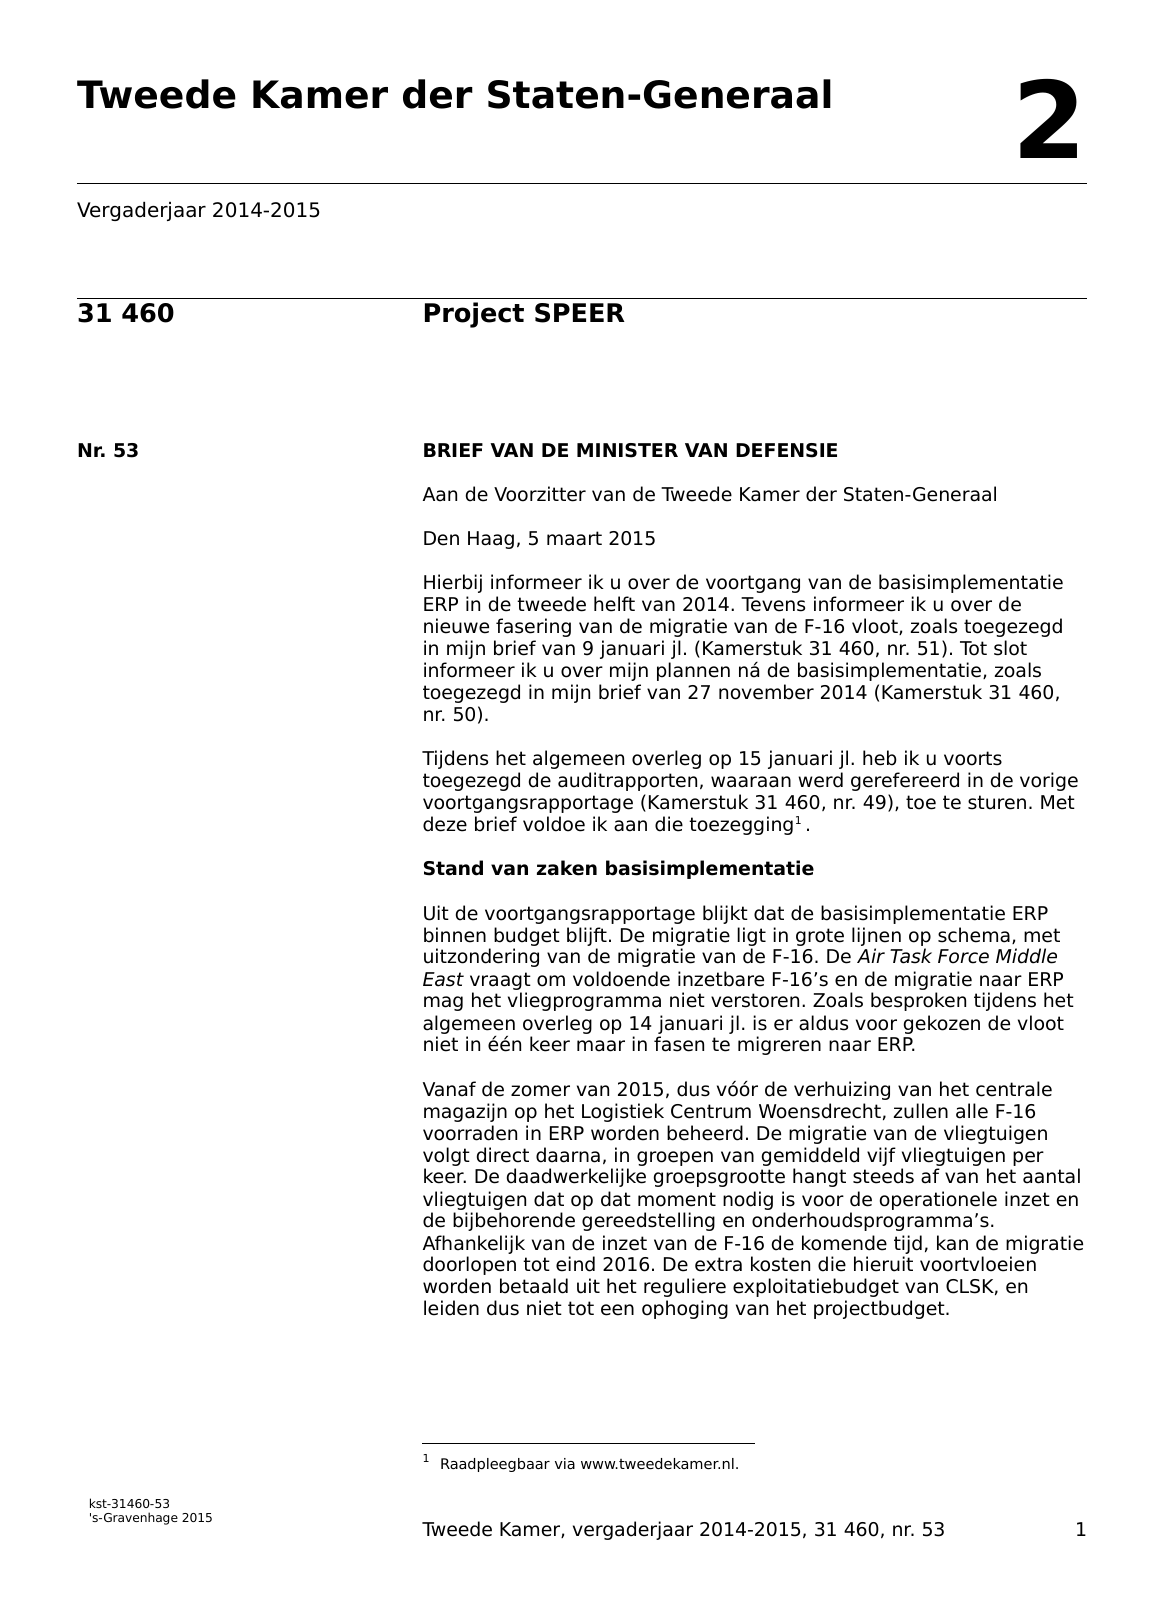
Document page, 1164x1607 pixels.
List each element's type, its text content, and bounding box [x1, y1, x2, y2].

text 's-Gravenhage 2015 [88, 1511, 323, 1525]
table_header Tweede Kamer der Staten-Generaal [77, 59, 886, 183]
text Vanaf de zomer van 2015, dus vóór de verhuizing van het centrale magazijn op het Logistiek Centrum Woensdrecht, zullen alle F-16 voorraden in ERP worden beheerd. De migratie van de vliegtuigen volgt direct daarna, in groepen van gemiddeld vijf vliegtuigen per keer. De daadwerkelijke groepsgrootte hangt steeds af van het aantal vliegtuigen dat op dat moment nodig is voor de operationele inzet en de bijbehorende gereedstelling en onderhoudsprogramma’s. Afhankelijk van de inzet van de F-16 de komende tijd, kan de migratie doorlopen tot eind 2016. De extra kosten die hieruit voortvloeien worden betaald uit het reguliere exploitatiebudget van CLSK, en leiden dus niet tot een ophoging van het projectbudget. [422, 1078, 1087, 1320]
text Raadpleegbaar via www.tweedekamer.nl. [422, 1452, 1087, 1474]
table_header 2 [886, 59, 1087, 183]
text kst-31460-53 [88, 1497, 323, 1511]
text Den Haag, 5 maart 2015 [422, 528, 1087, 550]
subtitle Stand van zaken basisimplementatie [422, 858, 1087, 880]
text Uit de voortgangsrapportage blijkt dat de basisimplementatie ERP binnen budget blijft. De migratie ligt in grote lijnen op schema, met uitzondering van de migratie van de F-16. De Air Task Force Middle East vraagt om voldoende inzetbare F-16’s en de migratie naar ERP mag het vliegprogramma niet verstoren. Zoals besproken tijdens het algemeen overleg op 14 januari jl. is er aldus voor gekozen de vloot niet in één keer maar in fasen te migreren naar ERP. [422, 902, 1087, 1056]
subtitle Nr. 53 BRIEF VAN DE MINISTER VAN DEFENSIE [77, 440, 1087, 462]
text Hierbij informeer ik u over de voortgang van de basisimplementatie ERP in de tweede helft van 2014. Tevens informeer ik u over de nieuwe fasering van de migratie van de F-16 vloot, zoals toegezegd in mijn brief van 9 januari jl. (Kamerstuk 31 460, nr. 51). Tot slot informeer ik u over mijn plannen ná de basisimplementatie, zoals toegezegd in mijn brief van 27 november 2014 (Kamerstuk 31 460, nr. 50). [422, 572, 1087, 726]
text Tijdens het algemeen overleg op 15 januari jl. heb ik u voorts toegezegd de auditrapporten, waaraan werd gerefereerd in de vorige voortgangsrapportage (Kamerstuk 31 460, nr. 49), toe te sturen. Met deze brief voldoe ik aan die toezegging. [422, 748, 1087, 836]
subtitle 31 460 Project SPEER [77, 299, 1087, 329]
text Aan de Voorzitter van de Tweede Kamer der Staten-Generaal [422, 484, 1087, 506]
table_cell Vergaderjaar 2014-2015 [77, 184, 1087, 298]
